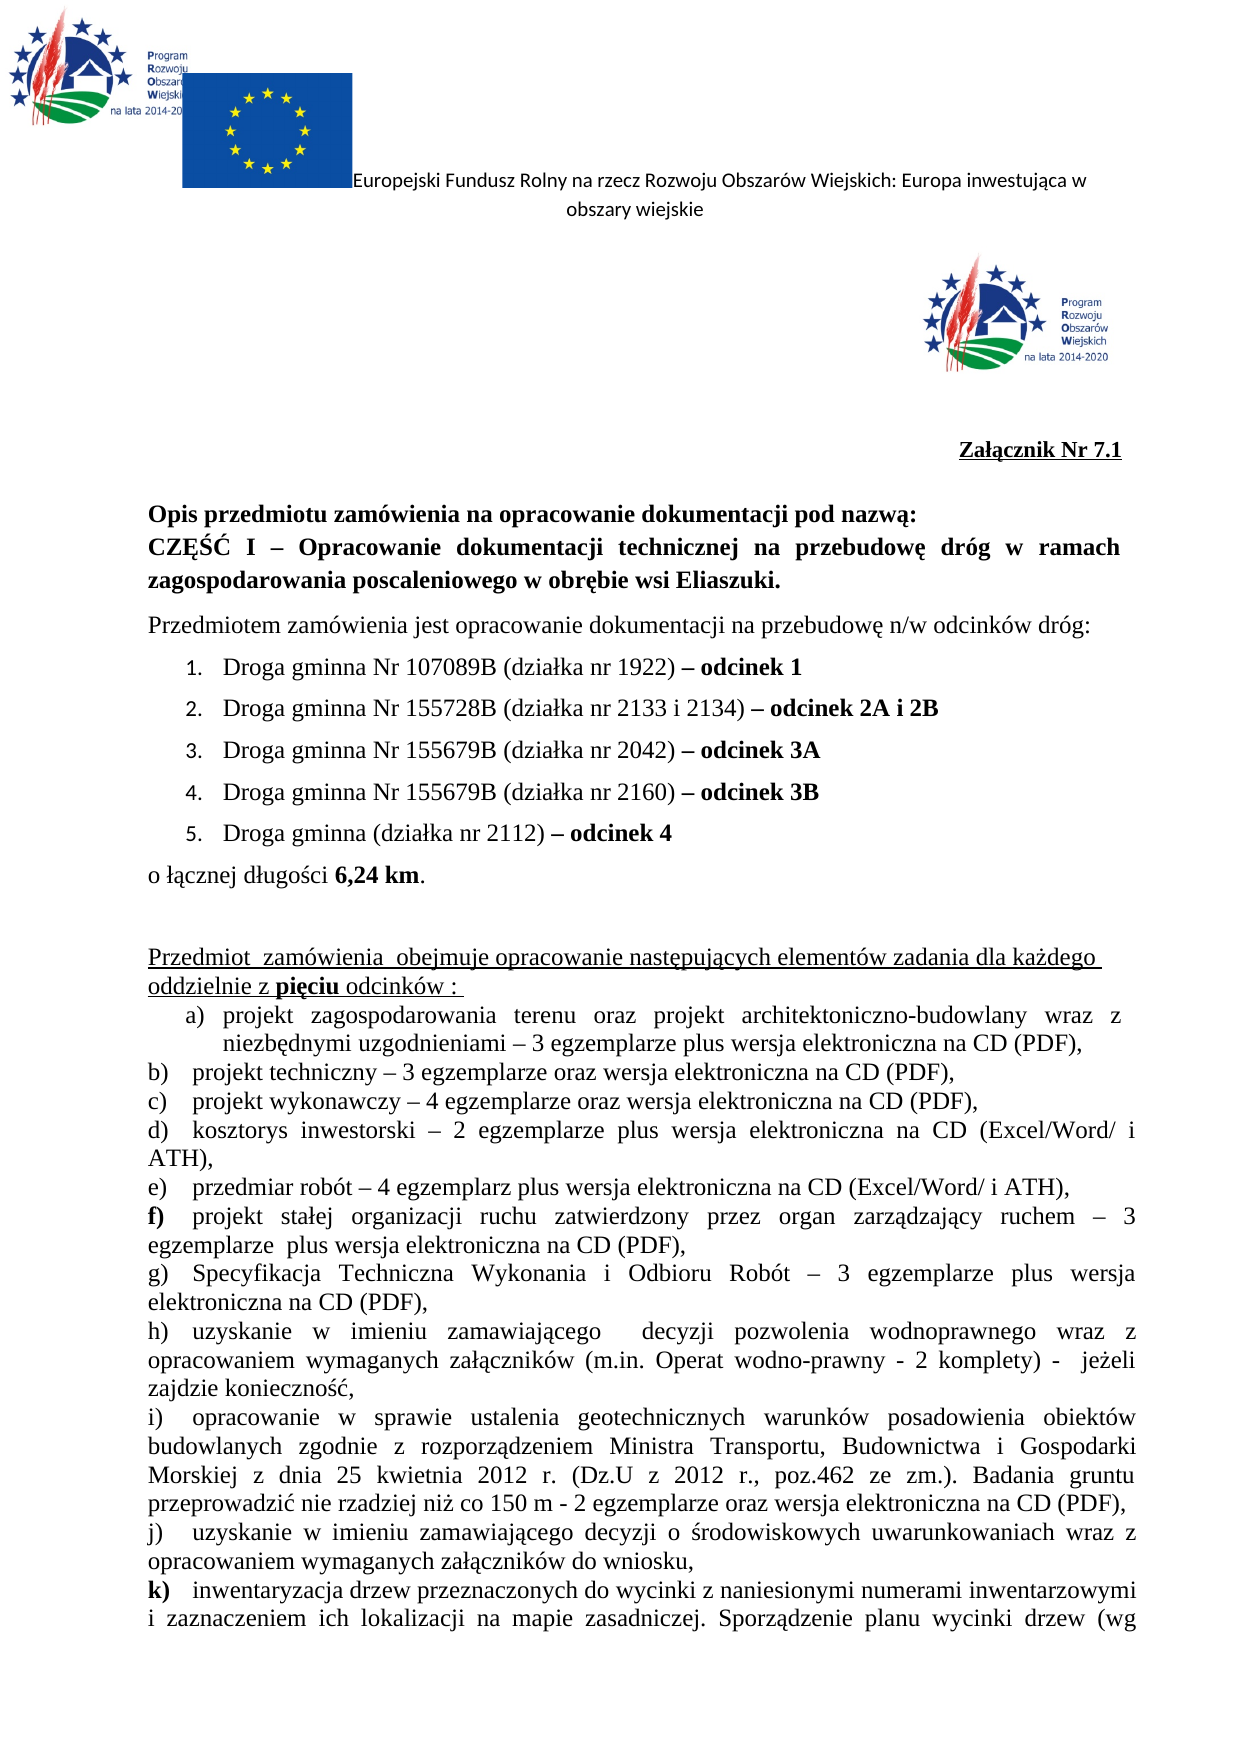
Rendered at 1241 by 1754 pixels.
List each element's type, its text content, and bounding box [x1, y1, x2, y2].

list opracowanie w sprawie ustalenia geotechnicznych warunków posadowienia obiektów budowlanych zgodnie z rozporządzeniem Ministra Transportu, Budownictwa i Gospodarki Morskiej z dnia 25 kwietnia 2012 r. (Dz.U z 2012 r., poz.462 ze zm.). Badania gruntu przeprowadzić nie rzadziej niż co 150 m - 2 egzemplarze oraz wersja elektroniczna na CD (PDF), [148, 1402, 1137, 1517]
list Specyfikacja Techniczna Wykonania i Odbioru Robót – 3 egzemplarze plus wersja elektroniczna na CD (PDF), [148, 1258, 1137, 1316]
list projekt wykonawczy – 4 egzemplarze oraz wersja elektroniczna na CD (PDF), [148, 1086, 1137, 1115]
subtitle Przedmiotem zamówienia jest opracowanie dokumentacji na przebudowę n/w odcinków dróg: [148, 611, 1122, 639]
subtitle Przedmiot zamówienia obejmuje opracowanie następujących elementów zadania dla każdego oddzielnie z pięciu odcinków : [148, 942, 1122, 1000]
picture [914, 246, 1123, 383]
list projekt zagospodarowania terenu oraz projekt architektoniczno-budowlany wraz z niezbędnymi uzgodnieniami – 3 egzemplarze plus wersja elektroniczna na CD (PDF), [185, 1000, 1122, 1057]
list przedmiar robót – 4 egzemplarz plus wersja elektroniczna na CD (Excel/Word/ i ATH), [148, 1172, 1137, 1201]
text CZĘŚĆ I – Opracowanie dokumentacji technicznej na przebudowę dróg w ramach zagospodarowania poscaleniowego w obrębie wsi Eliaszuki. [148, 532, 1122, 594]
list kosztorys inwestorski – 2 egzemplarze plus wersja elektroniczna na CD (Excel/Word/ i ATH), [148, 1115, 1137, 1172]
subtitle Droga gminna Nr 155679B (działka nr 2160) – odcinek 3B [185, 777, 1122, 806]
subtitle Droga gminna Nr 107089B (działka nr 1922) – odcinek 1 [185, 652, 1122, 681]
picture [0, 0, 353, 188]
text Załącznik Nr 7.1 [148, 436, 1122, 462]
list inwentaryzacja drzew przeznaczonych do wycinki z naniesionymi numerami inwentarzowymi i zaznaczeniem ich lokalizacji na mapie zasadniczej. Sporządzenie planu wycinki drzew (wg [148, 1575, 1137, 1632]
list uzyskanie w imieniu zamawiającego decyzji pozwolenia wodnoprawnego wraz z opracowaniem wymaganych załączników (m.in. Operat wodno-prawny - 2 komplety) - jeżeli zajdzie konieczność, [148, 1316, 1137, 1402]
subtitle Droga gminna (działka nr 2112) – odcinek 4 [185, 818, 1122, 847]
subtitle o łącznej długości 6,24 km. [148, 860, 1122, 888]
list uzyskanie w imieniu zamawiającego decyzji o środowiskowych uwarunkowaniach wraz z opracowaniem wymaganych załączników do wniosku, [148, 1517, 1137, 1575]
subtitle Droga gminna Nr 155728B (działka nr 2133 i 2134) – odcinek 2A i 2B [185, 693, 1122, 722]
list projekt techniczny – 3 egzemplarze oraz wersja elektroniczna na CD (PDF), [148, 1057, 1137, 1086]
text Opis przedmiotu zamówienia na opracowanie dokumentacji pod nazwą: [148, 499, 1122, 528]
list projekt stałej organizacji ruchu zatwierdzony przez organ zarządzający ruchem – 3 egzemplarze plus wersja elektroniczna na CD (PDF), [148, 1201, 1137, 1258]
subtitle Droga gminna Nr 155679B (działka nr 2042) – odcinek 3A [185, 735, 1122, 764]
